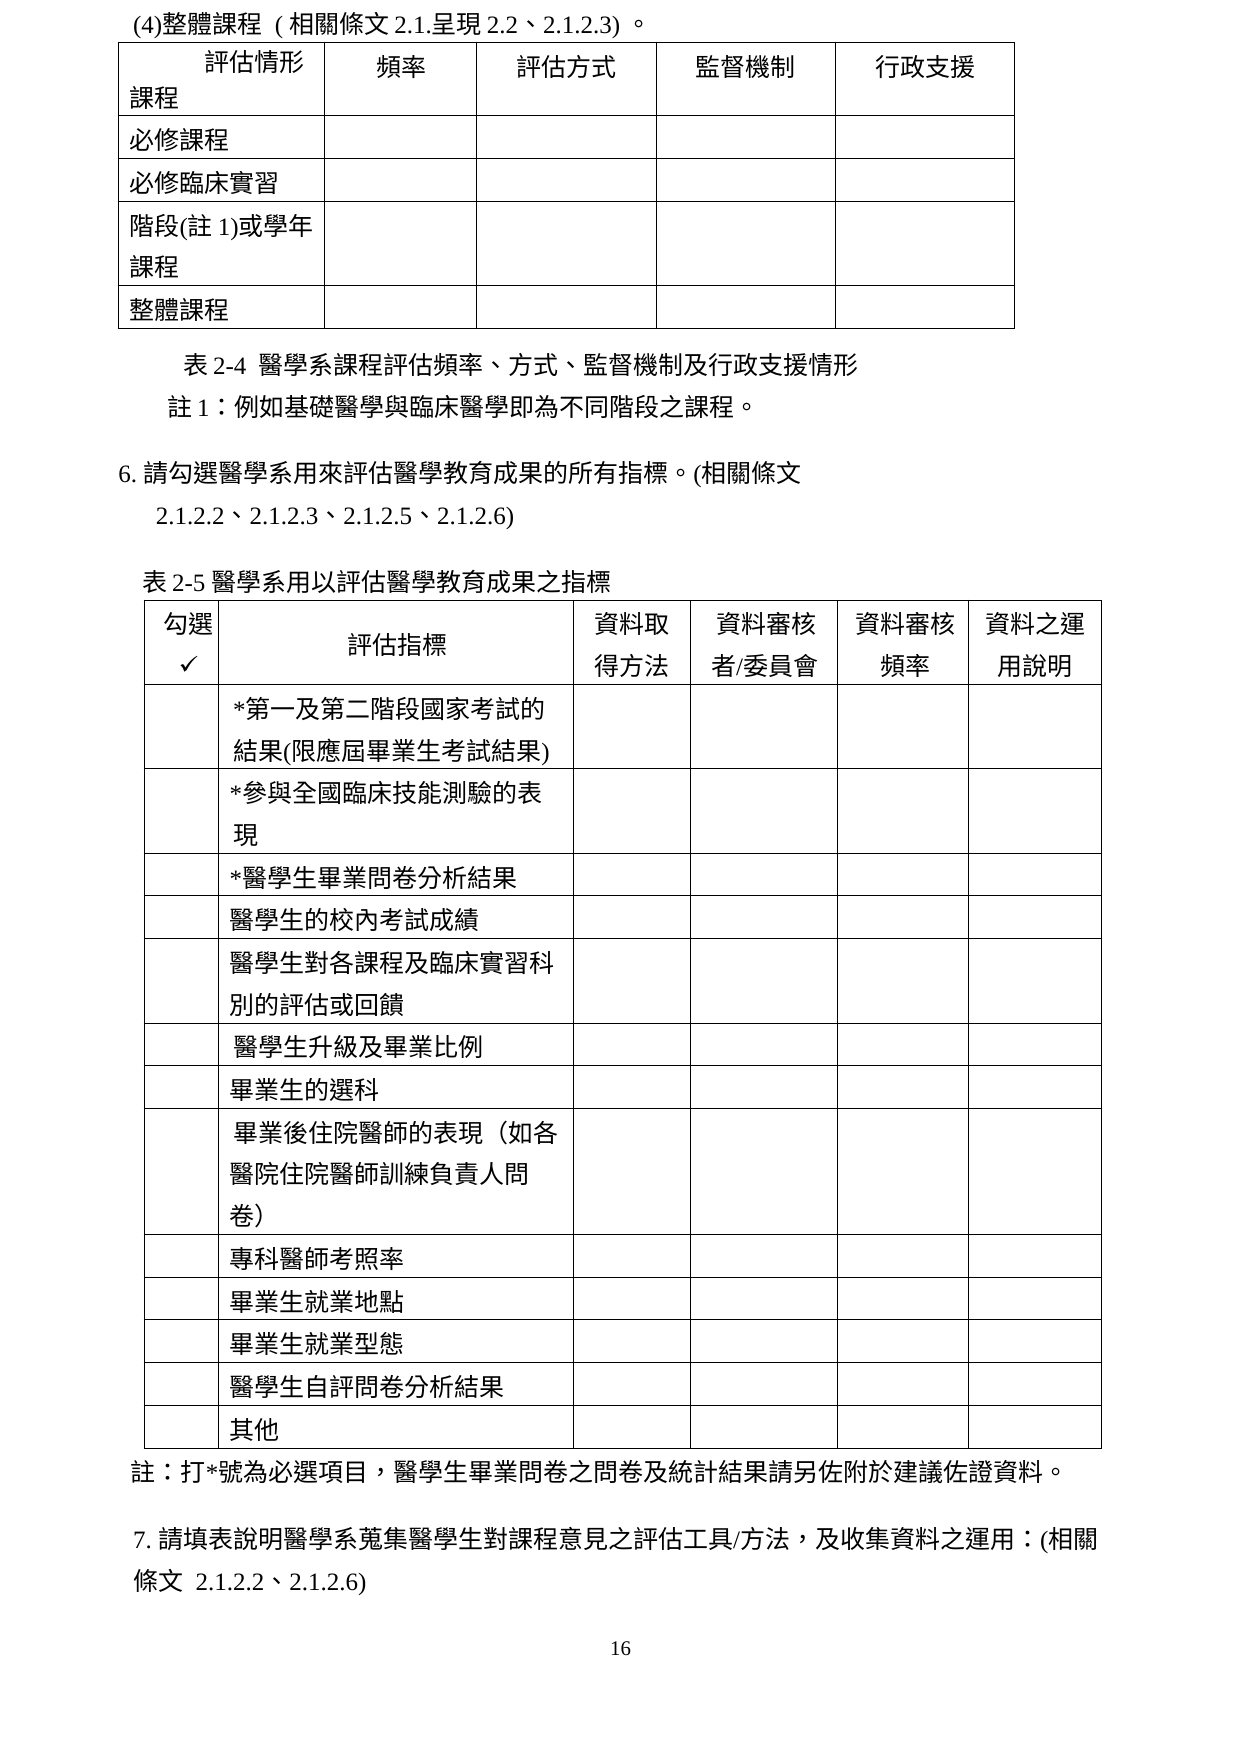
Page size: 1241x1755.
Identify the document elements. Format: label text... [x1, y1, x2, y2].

table_cell [477, 202, 656, 285]
text 表2-4 醫學系課程評估頻率、方式、監督機制及行政支援情形 [133, 341, 1122, 383]
table_cell [325, 116, 476, 158]
table_cell [838, 1278, 968, 1319]
table_cell [969, 769, 1101, 853]
table_cell 醫學生自評問卷分析結果 [219, 1363, 573, 1405]
table_cell 醫學生升級及畢業比例 [219, 1024, 573, 1065]
table_cell [145, 1320, 218, 1362]
table_cell [838, 685, 968, 768]
table_cell [969, 1109, 1101, 1234]
table_cell [574, 896, 690, 938]
table_cell 醫學生的校內考試成績 [219, 896, 573, 938]
table_cell [836, 286, 1014, 328]
table_cell [325, 159, 476, 201]
table_cell [477, 159, 656, 201]
table_cell 其他 [219, 1406, 573, 1447]
table_cell [691, 896, 837, 938]
table_cell [657, 286, 835, 328]
table_cell [574, 1235, 690, 1277]
table_cell [145, 896, 218, 938]
table_cell [838, 1406, 968, 1447]
table_cell [145, 1363, 218, 1405]
table_cell [836, 116, 1014, 158]
table_cell 畢業生就業型態 [219, 1320, 573, 1362]
table_cell [969, 685, 1101, 768]
table_header 評估指標 [219, 601, 573, 684]
table_cell [477, 286, 656, 328]
table_header 資料之運用說明 [969, 601, 1101, 684]
table_cell [838, 1109, 968, 1234]
table_cell [969, 1363, 1101, 1405]
table_cell 階段(註1)或學年課程 [119, 202, 324, 285]
table_cell 醫學生對各課程及臨床實習科別的評估或回饋 [219, 939, 573, 1022]
table_cell [691, 769, 837, 853]
table_cell [657, 116, 835, 158]
table_cell [574, 854, 690, 895]
table_cell [657, 159, 835, 201]
table_cell [145, 769, 218, 853]
table_cell [574, 1363, 690, 1405]
table_cell [145, 854, 218, 895]
table_cell [477, 116, 656, 158]
table_cell [325, 286, 476, 328]
table_cell [838, 939, 968, 1022]
table_cell [969, 1066, 1101, 1108]
table_header 資料取得方法 [574, 601, 690, 684]
text 註1：例如基礎醫學與臨床醫學即為不同階段之課程。 [142, 383, 1122, 424]
table_cell [838, 769, 968, 853]
table_cell [691, 685, 837, 768]
table_cell [574, 769, 690, 853]
text 表2-5 醫學系用以評估醫學教育成果之指標 [142, 558, 1122, 599]
table_header 勾選 [145, 601, 218, 684]
table_cell [838, 1235, 968, 1277]
table_header 資料審核者/委員會 [691, 601, 837, 684]
table_cell [969, 1320, 1101, 1362]
table_cell *第一及第二階段國家考試的結果(限應屆畢業生考試結果) [219, 685, 573, 768]
table_cell [145, 1235, 218, 1277]
table_cell [969, 1235, 1101, 1277]
table_cell [574, 1066, 690, 1108]
table_cell [691, 1406, 837, 1447]
table_cell 必修課程 [119, 116, 324, 158]
table_cell [969, 896, 1101, 938]
table_cell [691, 854, 837, 895]
table_cell [691, 1235, 837, 1277]
table_cell [969, 939, 1101, 1022]
table_cell [838, 1363, 968, 1405]
table_header 評估情形 課程 [119, 43, 324, 115]
table_cell [145, 1066, 218, 1108]
table_cell [574, 685, 690, 768]
table_cell [691, 1066, 837, 1108]
table_cell [657, 202, 835, 285]
table_cell [145, 1024, 218, 1065]
table_cell [838, 896, 968, 938]
table_cell [691, 1278, 837, 1319]
table_cell 專科醫師考照率 [219, 1235, 573, 1277]
table_cell [145, 685, 218, 768]
table_cell [838, 1066, 968, 1108]
table_cell 畢業後住院醫師的表現（如各醫院住院醫師訓練負責人問卷） [219, 1109, 573, 1234]
table_cell 畢業生的選科 [219, 1066, 573, 1108]
table_cell [969, 1024, 1101, 1065]
table_cell [838, 854, 968, 895]
table_header 評估方式 [477, 43, 656, 115]
table_cell [325, 202, 476, 285]
table_cell [838, 1024, 968, 1065]
table_cell [969, 854, 1101, 895]
table_cell 必修臨床實習 [119, 159, 324, 201]
table_cell 畢業生就業地點 [219, 1278, 573, 1319]
table_cell [574, 939, 690, 1022]
list (4)整體課程 ( 相關條文2.1.呈現2.2、2.1.2.3) 。 [115, 0, 1122, 42]
table_cell [145, 1406, 218, 1447]
table_cell [969, 1278, 1101, 1319]
table_cell [145, 1109, 218, 1234]
list 請填表說明醫學系蒐集醫學生對課程意見之評估工具/方法，及收集資料之運用：(相關條文 2.1.2.2、2.1.2.6) [133, 1515, 1122, 1598]
table_cell 整體課程 [119, 286, 324, 328]
table_cell [691, 1320, 837, 1362]
text 註：打*號為必選項目，醫學生畢業問卷之問卷及統計結果請另佐附於建議佐證資料。 [118, 1448, 1122, 1490]
table_cell [691, 1109, 837, 1234]
table_header 行政支援 [836, 43, 1014, 115]
table_cell [691, 939, 837, 1022]
list 請勾選醫學系用來評估醫學教育成果的所有指標。(相關條文2.1.2.2、2.1.2.3、2.1.2.5、2.1.2.6) [118, 449, 1122, 533]
table_cell [838, 1320, 968, 1362]
table_cell [574, 1278, 690, 1319]
table_header 監督機制 [657, 43, 835, 115]
table_cell *參與全國臨床技能測驗的表現 [219, 769, 573, 853]
table_cell [145, 1278, 218, 1319]
table_cell [836, 202, 1014, 285]
table_cell [574, 1320, 690, 1362]
table_cell [574, 1024, 690, 1065]
table_cell *醫學生畢業問卷分析結果 [219, 854, 573, 895]
table_cell [969, 1406, 1101, 1447]
table_header 資料審核頻率 [838, 601, 968, 684]
table_header 頻率 [325, 43, 476, 115]
table_cell [691, 1363, 837, 1405]
table_cell [574, 1109, 690, 1234]
table_cell [691, 1024, 837, 1065]
table_cell [836, 159, 1014, 201]
table_cell [145, 939, 218, 1022]
table_cell [574, 1406, 690, 1447]
